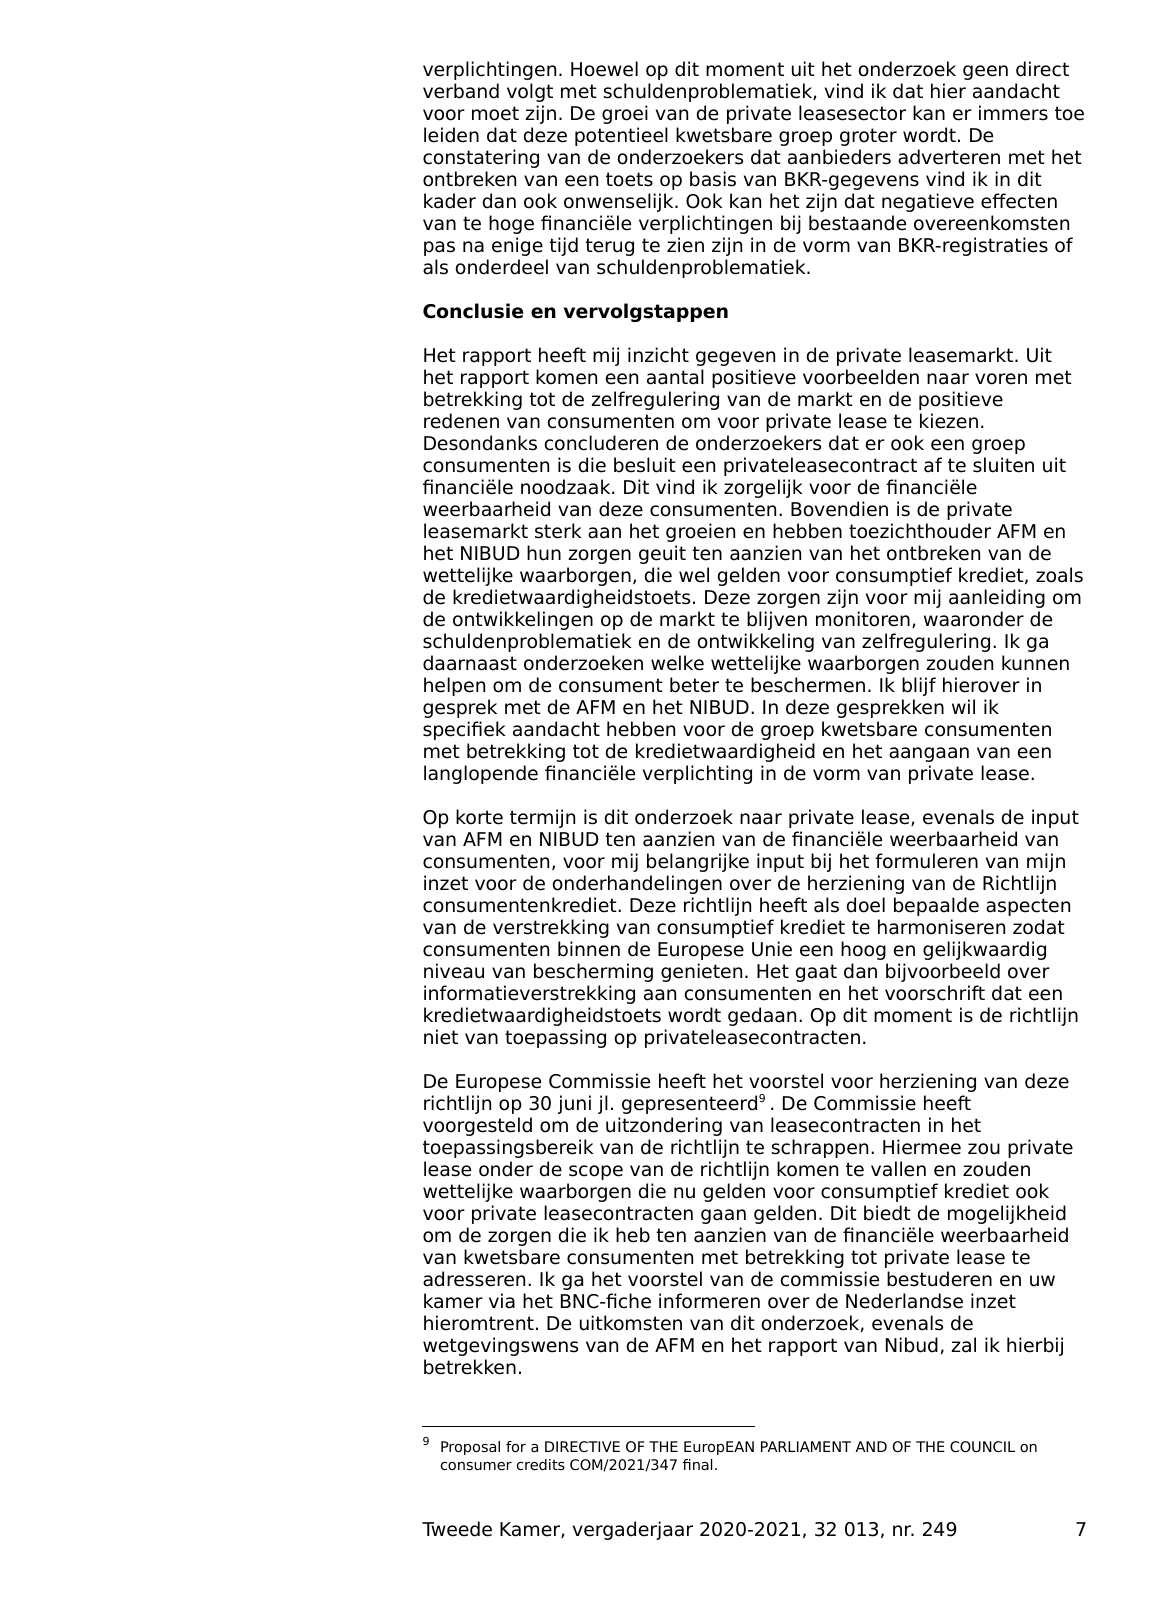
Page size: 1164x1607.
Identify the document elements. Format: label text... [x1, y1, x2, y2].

text De Europese Commissie heeft het voorstel voor herziening van deze richtlijn op 30 juni jl. gepresenteerd. De Commissie heeft voorgesteld om de uitzondering van leasecontracten in het toepassingsbereik van de richtlijn te schrappen. Hiermee zou private lease onder de scope van de richtlijn komen te vallen en zouden wettelijke waarborgen die nu gelden voor consumptief krediet ook voor private leasecontracten gaan gelden. Dit biedt de mogelijkheid om de zorgen die ik heb ten aanzien van de financiële weerbaarheid van kwetsbare consumenten met betrekking tot private lease te adresseren. Ik ga het voorstel van de commissie bestuderen en uw kamer via het BNC-fiche informeren over de Nederlandse inzet hieromtrent. De uitkomsten van dit onderzoek, evenals de wetgevingswens van de AFM en het rapport van Nibud, zal ik hierbij betrekken. [422, 1071, 1087, 1379]
text Het rapport heeft mij inzicht gegeven in de private leasemarkt. Uit het rapport komen een aantal positieve voorbeelden naar voren met betrekking tot de zelfregulering van de markt en de positieve redenen van consumenten om voor private lease te kiezen. Desondanks concluderen de onderzoekers dat er ook een groep consumenten is die besluit een privateleasecontract af te sluiten uit financiële noodzaak. Dit vind ik zorgelijk voor de financiële weerbaarheid van deze consumenten. Bovendien is de private leasemarkt sterk aan het groeien en hebben toezichthouder AFM en het NIBUD hun zorgen geuit ten aanzien van het ontbreken van de wettelijke waarborgen, die wel gelden voor consumptief krediet, zoals de kredietwaardigheidstoets. Deze zorgen zijn voor mij aanleiding om de ontwikkelingen op de markt te blijven monitoren, waaronder de schuldenproblematiek en de ontwikkeling van zelfregulering. Ik ga daarnaast onderzoeken welke wettelijke waarborgen zouden kunnen helpen om de consument beter te beschermen. Ik blijf hierover in gesprek met de AFM en het NIBUD. In deze gesprekken wil ik specifiek aandacht hebben voor de groep kwetsbare consumenten met betrekking tot de kredietwaardigheid en het aangaan van een langlopende financiële verplichting in de vorm van private lease. [422, 345, 1087, 785]
text verplichtingen. Hoewel op dit moment uit het onderzoek geen direct verband volgt met schuldenproblematiek, vind ik dat hier aandacht voor moet zijn. De groei van de private leasesector kan er immers toe leiden dat deze potentieel kwetsbare groep groter wordt. De constatering van de onderzoekers dat aanbieders adverteren met het ontbreken van een toets op basis van BKR-gegevens vind ik in dit kader dan ook onwenselijk. Ook kan het zijn dat negatieve effecten van te hoge financiële verplichtingen bij bestaande overeenkomsten pas na enige tijd terug te zien zijn in de vorm van BKR-registraties of als onderdeel van schuldenproblematiek. [422, 59, 1087, 279]
text Proposal for a DIRECTIVE OF THE EuropEAN PARLIAMENT AND OF THE COUNCIL on consumer credits COM/2021/347 final. [422, 1435, 1087, 1474]
text Op korte termijn is dit onderzoek naar private lease, evenals de input van AFM en NIBUD ten aanzien van de financiële weerbaarheid van consumenten, voor mij belangrijke input bij het formuleren van mijn inzet voor de onderhandelingen over de herziening van de Richtlijn consumentenkrediet. Deze richtlijn heeft als doel bepaalde aspecten van de verstrekking van consumptief krediet te harmoniseren zodat consumenten binnen de Europese Unie een hoog en gelijkwaardig niveau van bescherming genieten. Het gaat dan bijvoorbeeld over informatieverstrekking aan consumenten en het voorschrift dat een kredietwaardigheidstoets wordt gedaan. Op dit moment is de richtlijn niet van toepassing op privateleasecontracten. [422, 807, 1087, 1049]
subtitle Conclusie en vervolgstappen [422, 301, 1087, 323]
